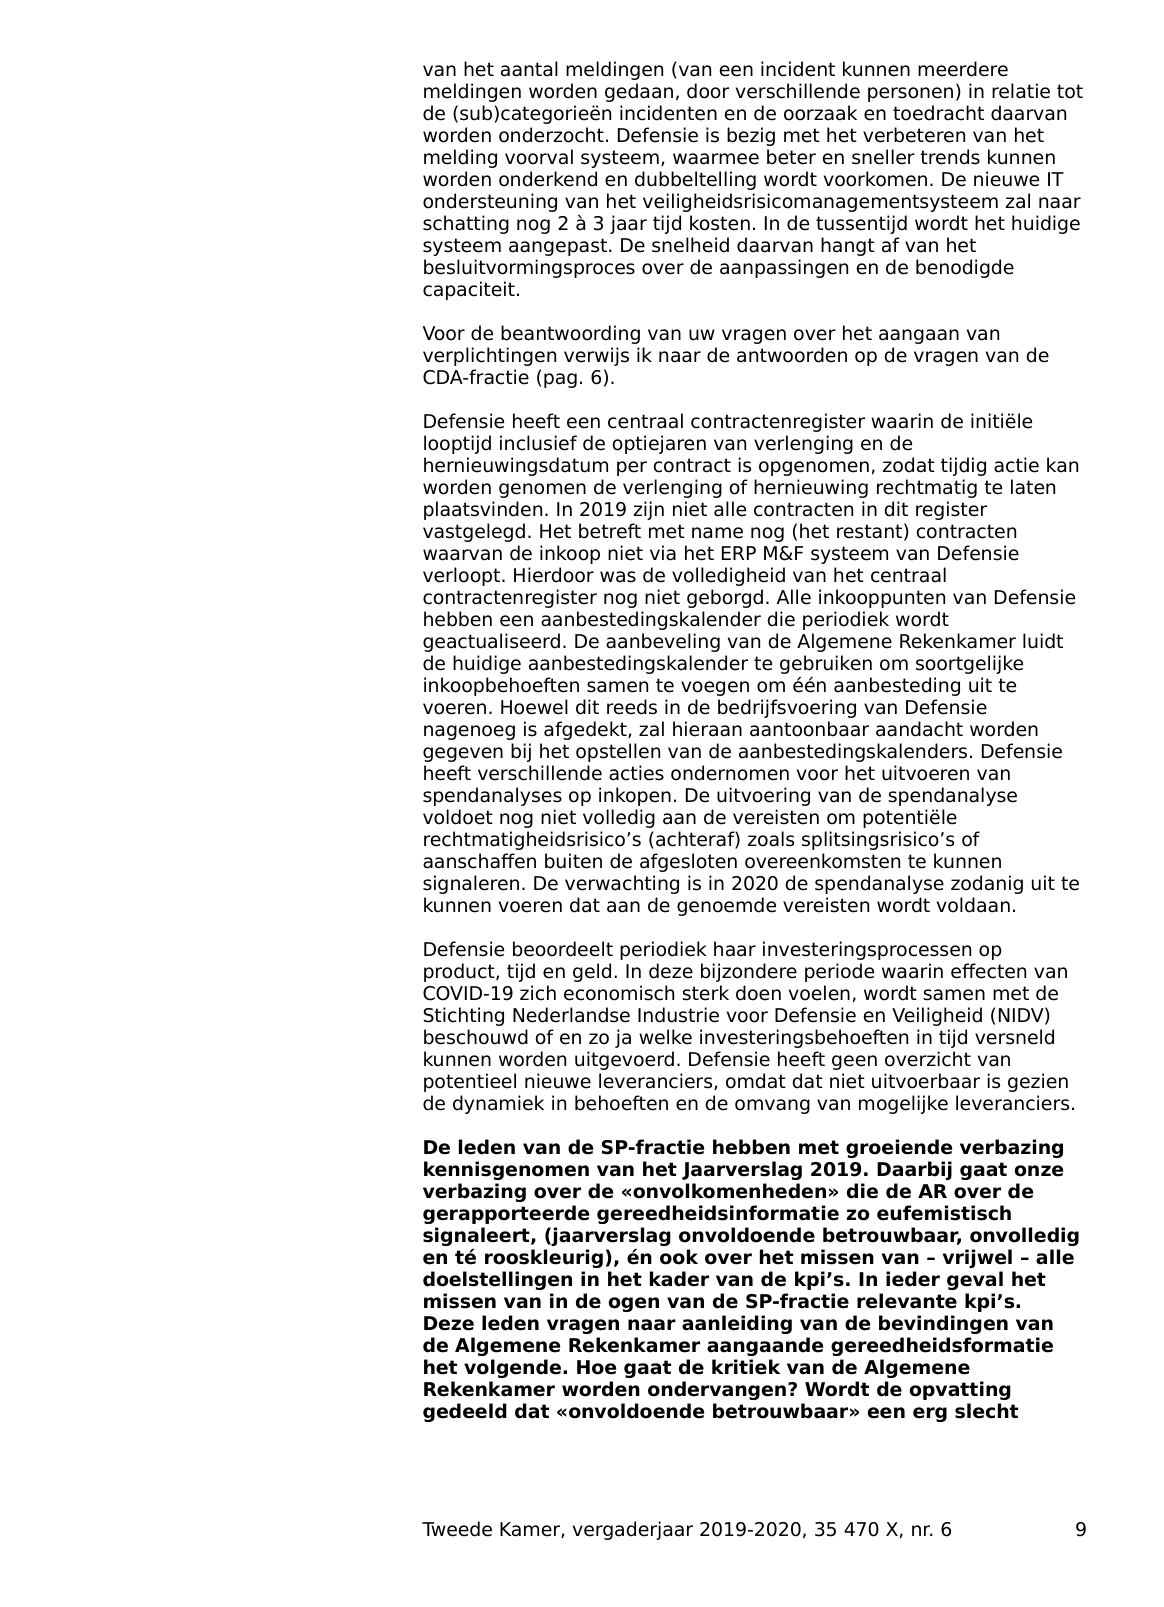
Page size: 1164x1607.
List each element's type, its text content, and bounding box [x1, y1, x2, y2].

text Deze leden vragen naar aanleiding van de bevindingen van de Algemene Rekenkamer aangaande gereedheidsformatie het volgende. Hoe gaat de kritiek van de Algemene Rekenkamer worden ondervangen? Wordt de opvatting gedeeld dat «onvoldoende betrouwbaar» een erg slecht [422, 1313, 1087, 1423]
text Defensie beoordeelt periodiek haar investeringsprocessen op product, tijd en geld. In deze bijzondere periode waarin effecten van COVID-19 zich economisch sterk doen voelen, wordt samen met de Stichting Nederlandse Industrie voor Defensie en Veiligheid (NIDV) beschouwd of en zo ja welke investeringsbehoeften in tijd versneld kunnen worden uitgevoerd. Defensie heeft geen overzicht van potentieel nieuwe leveranciers, omdat dat niet uitvoerbaar is gezien de dynamiek in behoeften en de omvang van mogelijke leveranciers. [422, 939, 1087, 1115]
text Defensie heeft een centraal contractenregister waarin de initiële looptijd inclusief de optiejaren van verlenging en de hernieuwingsdatum per contract is opgenomen, zodat tijdig actie kan worden genomen de verlenging of hernieuwing rechtmatig te laten plaatsvinden. In 2019 zijn niet alle contracten in dit register vastgelegd. Het betreft met name nog (het restant) contracten waarvan de inkoop niet via het ERP M&F systeem van Defensie verloopt. Hierdoor was de volledigheid van het centraal contractenregister nog niet geborgd. Alle inkooppunten van Defensie hebben een aanbestedingskalender die periodiek wordt geactualiseerd. De aanbeveling van de Algemene Rekenkamer luidt de huidige aanbestedingskalender te gebruiken om soortgelijke inkoopbehoeften samen te voegen om één aanbesteding uit te voeren. Hoewel dit reeds in de bedrijfsvoering van Defensie nagenoeg is afgedekt, zal hieraan aantoonbaar aandacht worden gegeven bij het opstellen van de aanbestedingskalenders. Defensie heeft verschillende acties ondernomen voor het uitvoeren van spendanalyses op inkopen. De uitvoering van de spendanalyse voldoet nog niet volledig aan de vereisten om potentiële rechtmatigheidsrisico’s (achteraf) zoals splitsingsrisico’s of aanschaffen buiten de afgesloten overeenkomsten te kunnen signaleren. De verwachting is in 2020 de spendanalyse zodanig uit te kunnen voeren dat aan de genoemde vereisten wordt voldaan. [422, 411, 1087, 917]
text Voor de beantwoording van uw vragen over het aangaan van verplichtingen verwijs ik naar de antwoorden op de vragen van de CDA-fractie (pag. 6). [422, 323, 1087, 389]
text van het aantal meldingen (van een incident kunnen meerdere meldingen worden gedaan, door verschillende personen) in relatie tot de (sub)categorieën incidenten en de oorzaak en toedracht daarvan worden onderzocht. Defensie is bezig met het verbeteren van het melding voorval systeem, waarmee beter en sneller trends kunnen worden onderkend en dubbeltelling wordt voorkomen. De nieuwe IT ondersteuning van het veiligheidsrisicomanagementsysteem zal naar schatting nog 2 à 3 jaar tijd kosten. In de tussentijd wordt het huidige systeem aangepast. De snelheid daarvan hangt af van het besluitvormingsproces over de aanpassingen en de benodigde capaciteit. [422, 59, 1087, 301]
text De leden van de SP-fractie hebben met groeiende verbazing kennisgenomen van het Jaarverslag 2019. Daarbij gaat onze verbazing over de «onvolkomenheden» die de AR over de gerapporteerde gereedheidsinformatie zo eufemistisch signaleert, (jaarverslag onvoldoende betrouwbaar, onvolledig en té rooskleurig), én ook over het missen van – vrijwel – alle doelstellingen in het kader van de kpi’s. In ieder geval het missen van in de ogen van de SP-fractie relevante kpi’s. [422, 1137, 1087, 1313]
